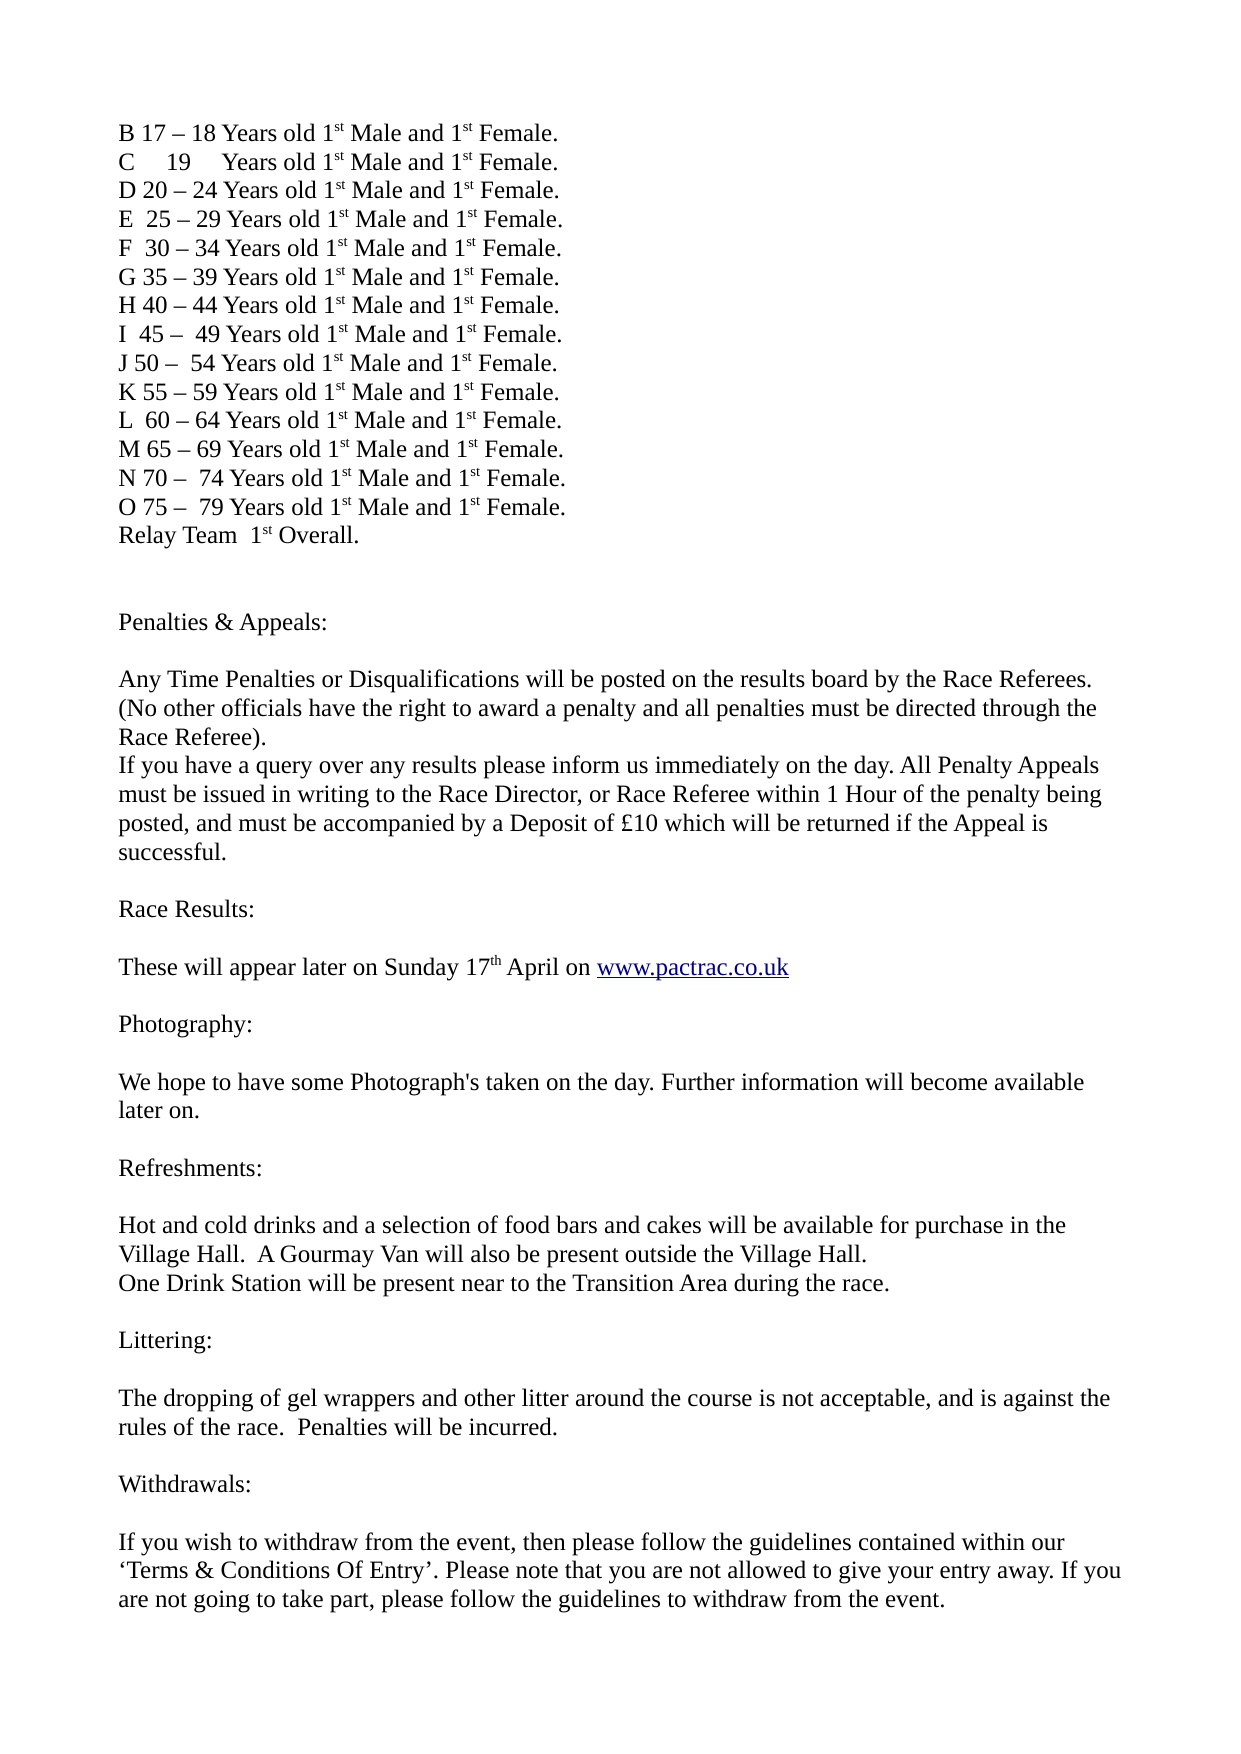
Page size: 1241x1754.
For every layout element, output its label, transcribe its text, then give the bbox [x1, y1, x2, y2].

text These will appear later on Sunday 17th April on www.pactrac.co.uk [118, 952, 1122, 981]
text Relay Team 1st Overall. [118, 521, 1122, 549]
text M 65 – 69 Years old 1st Male and 1st Female. [118, 434, 1122, 463]
text Any Time Penalties or Disqualifications will be posted on the results board by the Race Referees. (No other officials have the right to award a penalty and all penalties must be directed through the Race Referee). [118, 664, 1122, 751]
text K 55 – 59 Years old 1st Male and 1st Female. [118, 377, 1122, 406]
text I 45 – 49 Years old 1st Male and 1st Female. [118, 319, 1122, 348]
text If you have a query over any results please inform us immediately on the day. All Penalty Appeals must be issued in writing to the Race Director, or Race Referee within 1 Hour of the penalty being posted, and must be accompanied by a Deposit of £10 which will be returned if the Appeal is successful. [118, 751, 1122, 866]
text Hot and cold drinks and a selection of food bars and cakes will be available for purchase in the Village Hall. A Gourmay Van will also be present outside the Village Hall. [118, 1211, 1122, 1268]
text Penalties & Appeals: [118, 607, 1122, 636]
text H 40 – 44 Years old 1st Male and 1st Female. [118, 291, 1122, 319]
text G 35 – 39 Years old 1st Male and 1st Female. [118, 262, 1122, 291]
text Refreshments: [118, 1153, 1122, 1182]
text D 20 – 24 Years old 1st Male and 1st Female. [118, 176, 1122, 204]
text One Drink Station will be present near to the Transition Area during the race. [118, 1268, 1122, 1297]
text N 70 – 74 Years old 1st Male and 1st Female. [118, 463, 1122, 492]
text J 50 – 54 Years old 1st Male and 1st Female. [118, 348, 1122, 377]
text F 30 – 34 Years old 1st Male and 1st Female. [118, 233, 1122, 262]
text L 60 – 64 Years old 1st Male and 1st Female. [118, 406, 1122, 434]
text E 25 – 29 Years old 1st Male and 1st Female. [118, 204, 1122, 233]
text We hope to have some Photograph's taken on the day. Further information will become available later on. [118, 1067, 1122, 1124]
text O 75 – 79 Years old 1st Male and 1st Female. [118, 492, 1122, 521]
text The dropping of gel wrappers and other litter around the course is not acceptable, and is against the rules of the race. Penalties will be incurred. [118, 1383, 1122, 1441]
text Race Results: [118, 894, 1122, 923]
text C 19 Years old 1st Male and 1st Female. [118, 147, 1122, 176]
text Photography: [118, 1009, 1122, 1038]
text Withdrawals: [118, 1469, 1122, 1498]
text Littering: [118, 1326, 1122, 1354]
text B 17 – 18 Years old 1st Male and 1st Female. [118, 118, 1122, 147]
text If you wish to withdraw from the event, then please follow the guidelines contained within our ‘Terms & Conditions Of Entry’. Please note that you are not allowed to give your entry away. If you are not going to take part, please follow the guidelines to withdraw from the event. [118, 1527, 1122, 1613]
